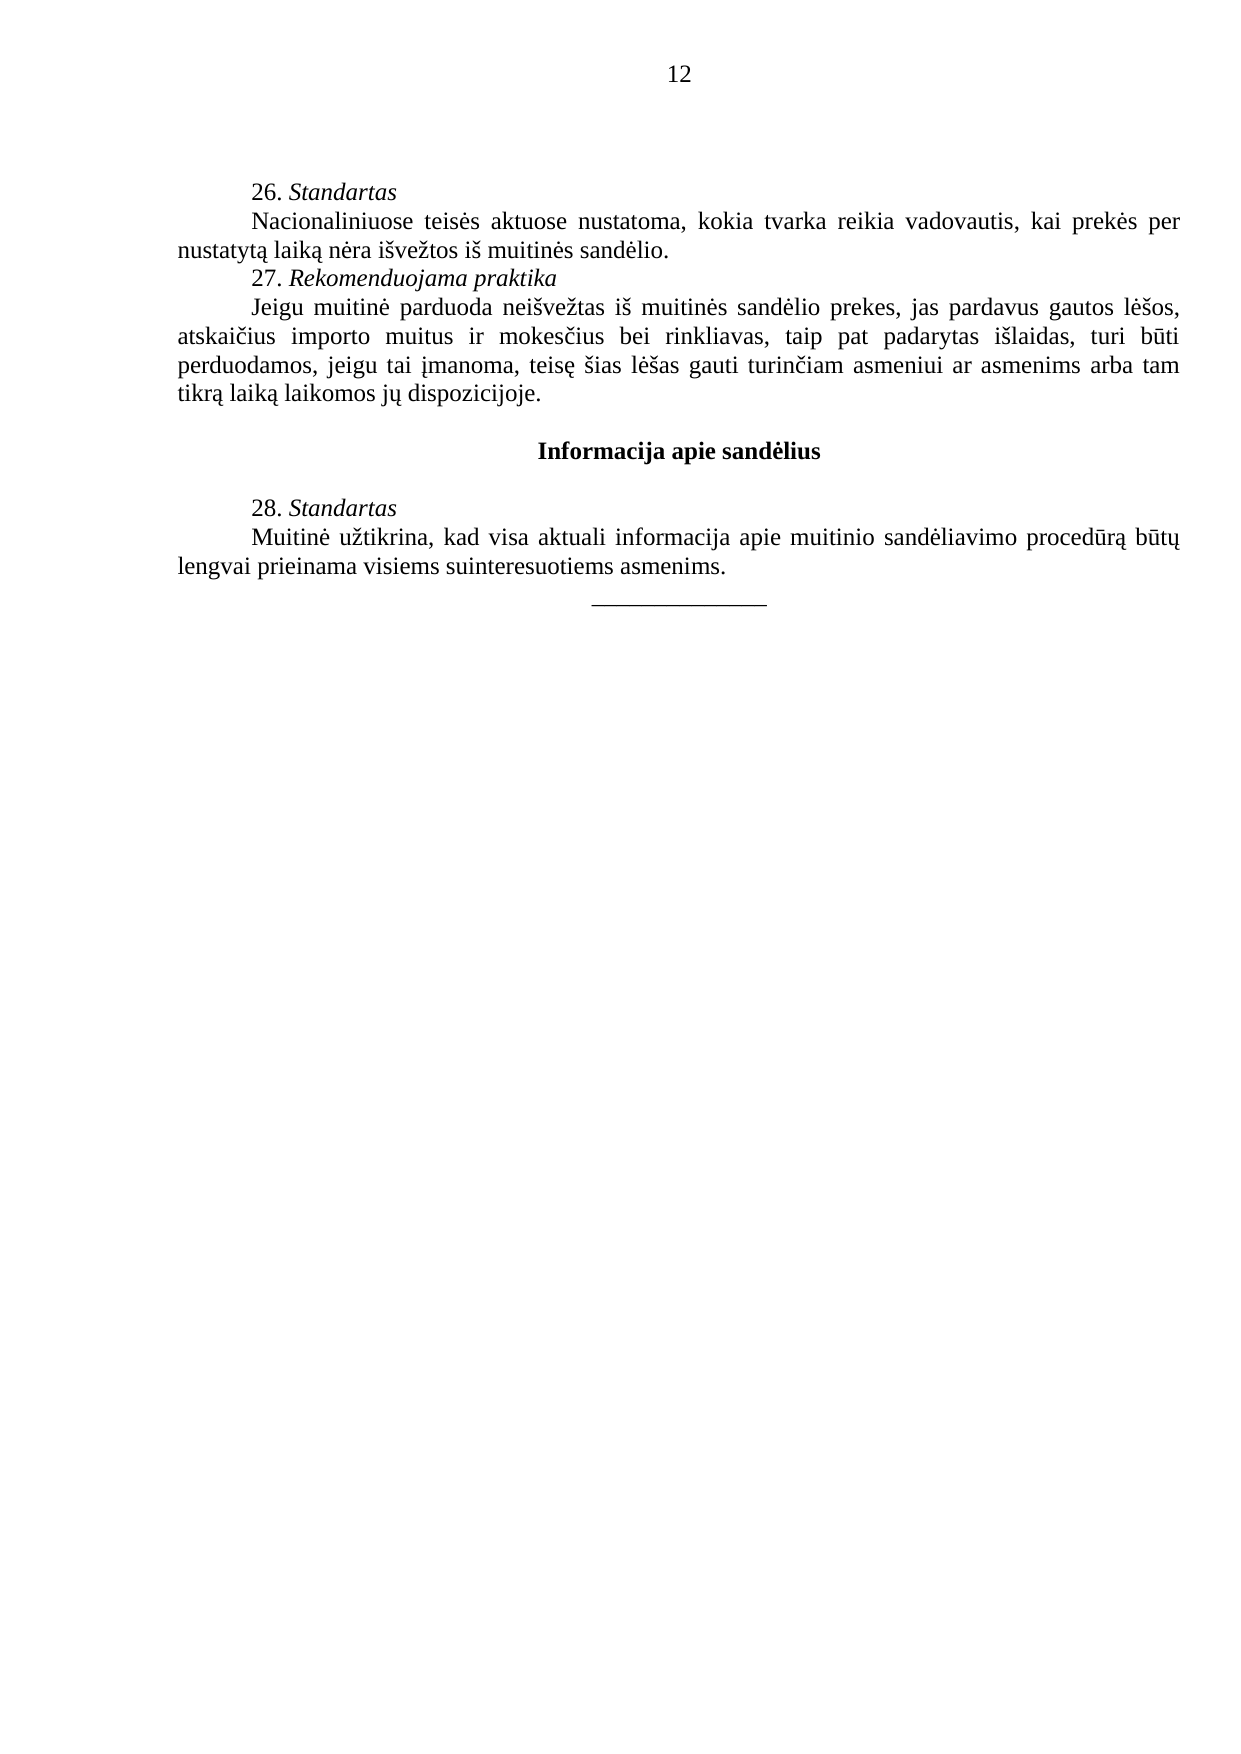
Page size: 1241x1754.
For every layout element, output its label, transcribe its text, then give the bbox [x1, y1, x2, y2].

text Muitinė užtikrina, kad visa aktuali informacija apie muitinio sandėliavimo procedūrą būtų lengvai prieinama visiems suinteresuotiems asmenims. [177, 522, 1181, 580]
text ______________ [177, 580, 1181, 608]
text 28. Standartas [177, 493, 1181, 522]
text Nacionaliniuose teisės aktuose nustatoma, kokia tvarka reikia vadovautis, kai prekės per nustatytą laiką nėra išvežtos iš muitinės sandėlio. [177, 206, 1181, 263]
text Jeigu muitinė parduoda neišvežtas iš muitinės sandėlio prekes, jas pardavus gautos lėšos, atskaičius importo muitus ir mokesčius bei rinkliavas, taip pat padarytas išlaidas, turi būti perduodamos, jeigu tai įmanoma, teisę šias lėšas gauti turinčiam asmeniui ar asmenims arba tam tikrą laiką laikomos jų dispozicijoje. [177, 292, 1181, 407]
text 26. Standartas [177, 177, 1181, 206]
text Informacija apie sandėlius [177, 436, 1181, 465]
text 27. Rekomenduojama praktika [177, 263, 1181, 292]
